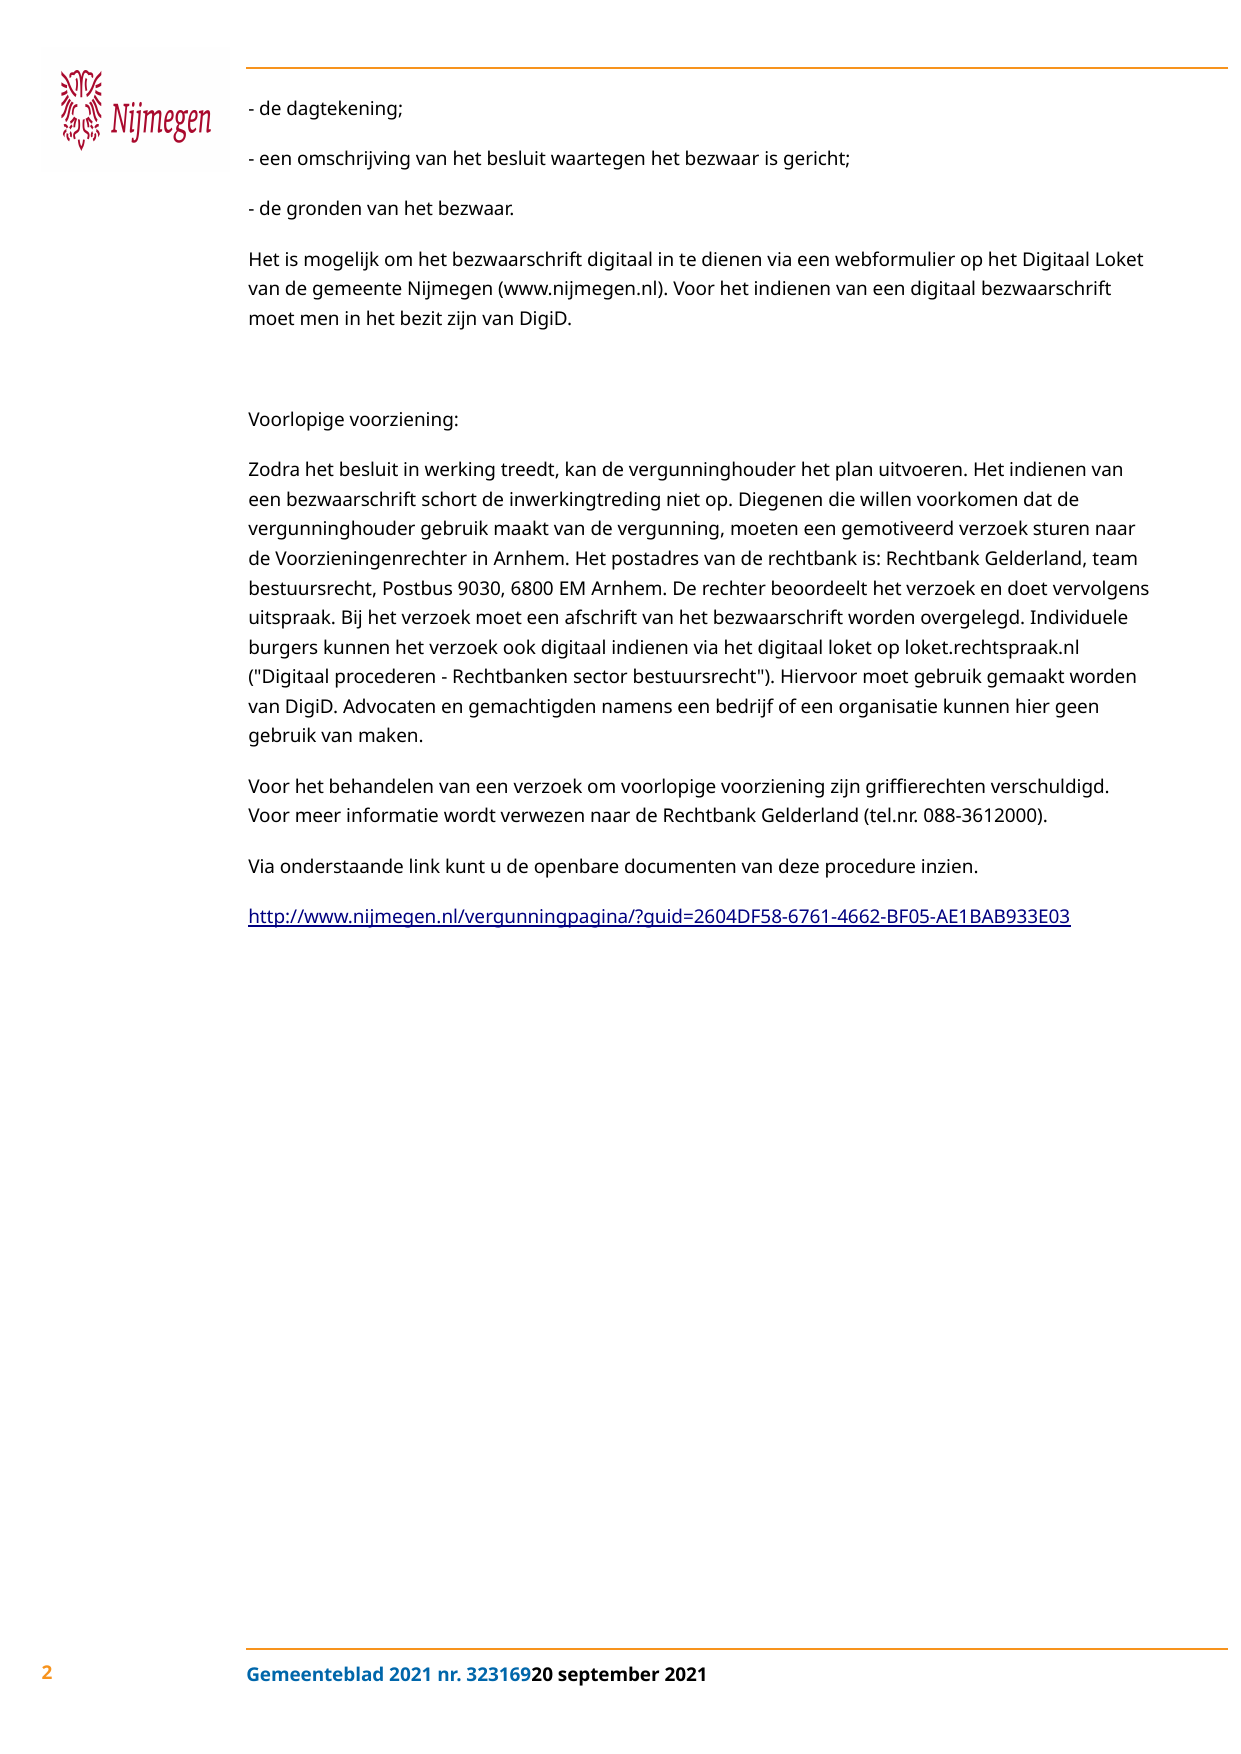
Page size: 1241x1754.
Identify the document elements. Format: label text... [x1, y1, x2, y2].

text - een omschrijving van het besluit waartegen het bezwaar is gericht; [248, 145, 1152, 171]
text http://www.nijmegen.nl/vergunningpagina/?guid=2604DF58-6761-4662-BF05-AE1BAB933E03 [248, 903, 1152, 929]
text Via onderstaande link kunt u de openbare documenten van deze procedure inzien. [248, 853, 1152, 879]
text - de gronden van het bezwaar. [248, 196, 1152, 221]
text - de dagtekening; [248, 95, 1152, 121]
picture [41, 47, 231, 172]
text Voorlopige voorziening: [248, 406, 1152, 432]
text Voor het behandelen van een verzoek om voorlopige voorziening zijn griffierechten verschuldigd. Voor meer informatie wordt verwezen naar de Rechtbank Gelderland (tel.nr. 088-3612000). [248, 773, 1152, 828]
text Zodra het besluit in werking treedt, kan de vergunninghouder het plan uitvoeren. Het indienen van een bezwaarschrift schort de inwerkingtreding niet op. Diegenen die willen voorkomen dat de vergunninghouder gebruik maakt van de vergunning, moeten een gemotiveerd verzoek sturen naar de Voorzieningenrechter in Arnhem. Het postadres van de rechtbank is: Rechtbank Gelderland, team bestuursrecht, Postbus 9030, 6800 EM Arnhem. De rechter beoordeelt het verzoek en doet vervolgens uitspraak. Bij het verzoek moet een afschrift van het bezwaarschrift worden overgelegd. Individuele burgers kunnen het verzoek ook digitaal indienen via het digitaal loket op loket.rechtspraak.nl ("Digitaal procederen - Rechtbanken sector bestuursrecht"). Hiervoor moet gebruik gemaakt worden van DigiD. Advocaten en gemachtigden namens een bedrijf of een organisatie kunnen hier geen gebruik van maken. [248, 456, 1152, 748]
text Het is mogelijk om het bezwaarschrift digitaal in te dienen via een webformulier op het Digitaal Loket van de gemeente Nijmegen (www.nijmegen.nl). Voor het indienen van een digitaal bezwaarschrift moet men in het bezit zijn van DigiD. [248, 246, 1152, 331]
